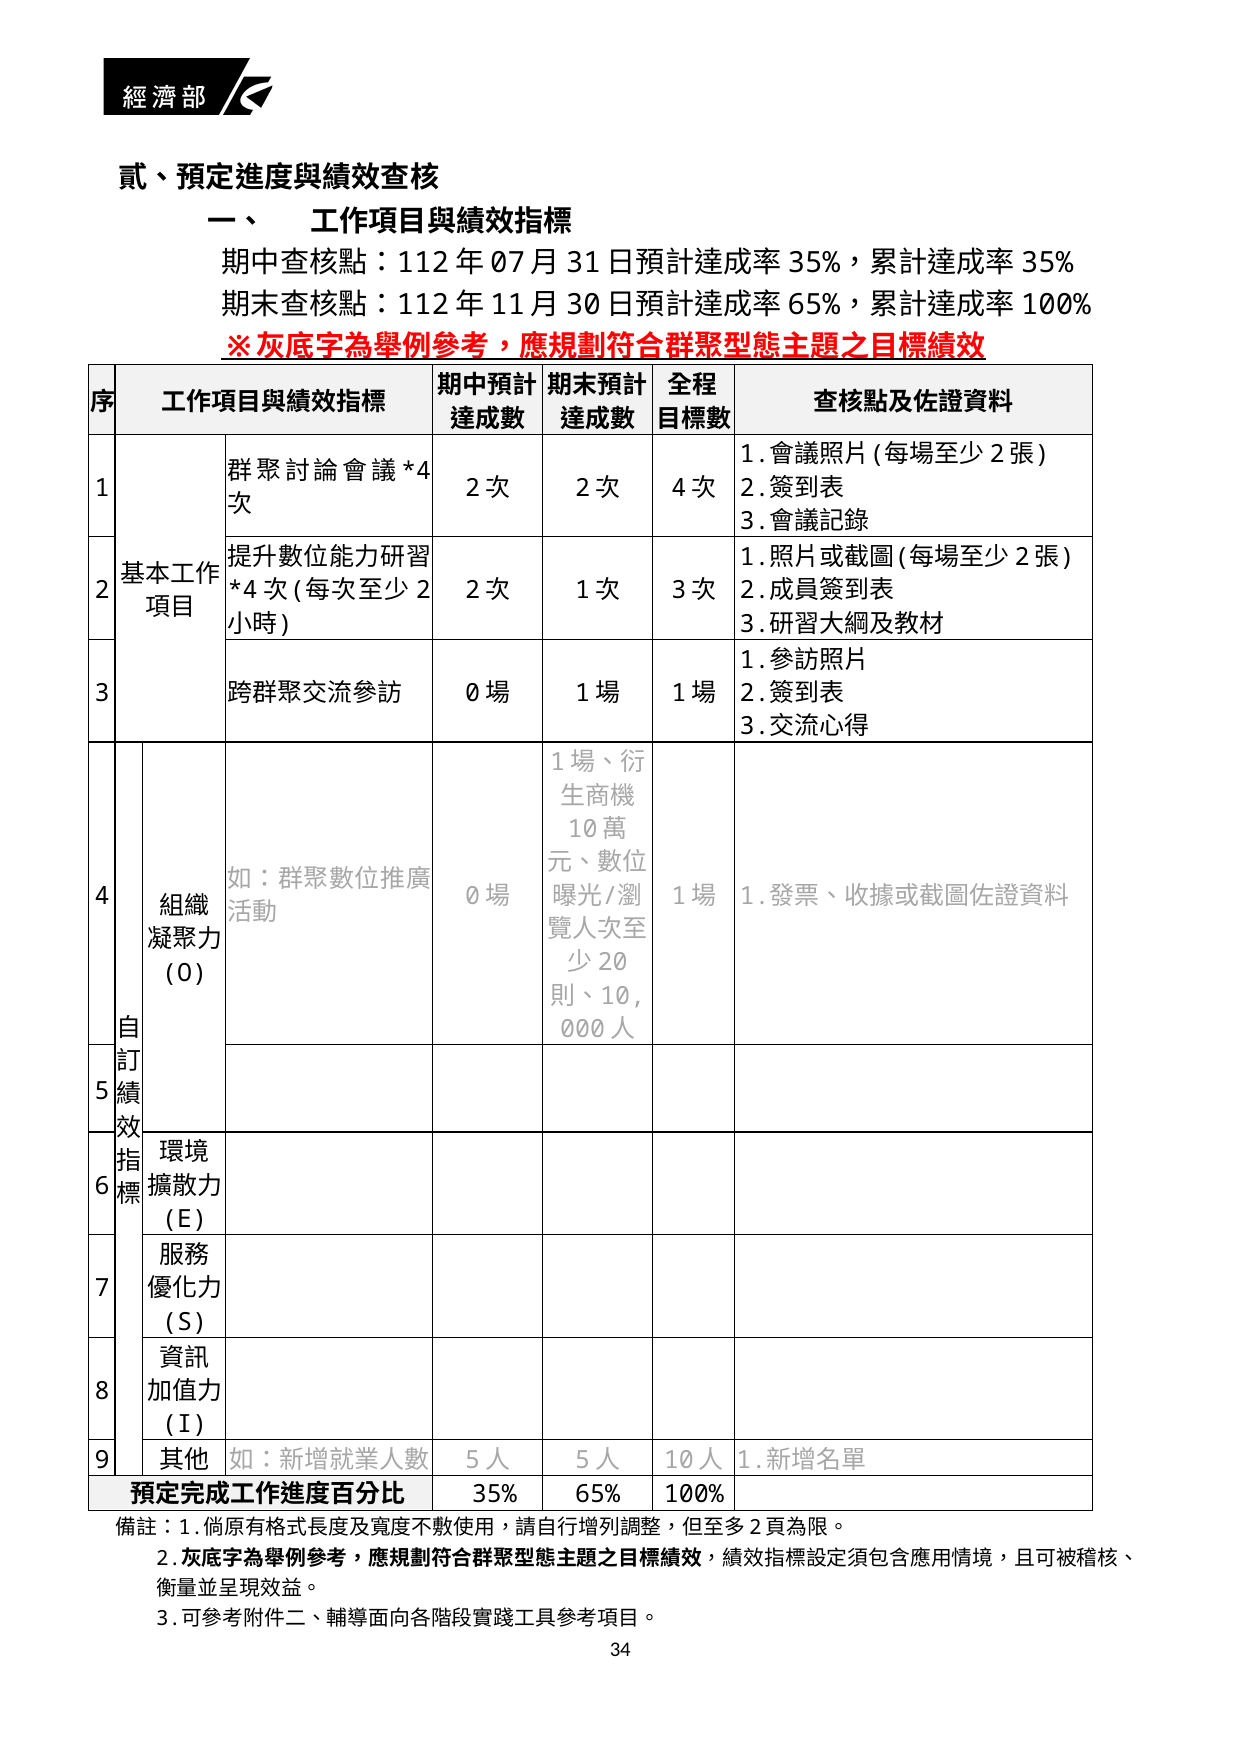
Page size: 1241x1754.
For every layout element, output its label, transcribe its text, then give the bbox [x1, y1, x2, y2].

table_cell [735, 1045, 1092, 1131]
table_cell [653, 1338, 734, 1439]
table_cell 群聚討論會議*4次 [226, 435, 432, 536]
table_cell 如：新增就業人數 [226, 1440, 432, 1475]
table_cell 8 [89, 1338, 114, 1439]
table_cell 1.新增名單 [735, 1440, 1092, 1475]
table_cell [433, 1133, 542, 1234]
table_cell 1.會議照片(每場至少2張) 2.簽到表 3.會議記錄 [735, 435, 1092, 536]
table_cell [433, 1045, 542, 1131]
text ※灰底字為舉例參考，應規劃符合群聚型態主題之目標績效 [221, 323, 1122, 364]
list 工作項目與績效指標 [207, 198, 1122, 239]
table_cell 其他 [143, 1440, 225, 1475]
table_cell 組織 凝聚力 (O) [143, 743, 225, 1131]
table_cell [433, 1338, 542, 1439]
table_cell 環境 擴散力 (E) [143, 1133, 225, 1234]
table_cell [653, 1133, 734, 1234]
table_cell 6 [89, 1133, 114, 1234]
table_cell 5 [89, 1045, 114, 1131]
table_cell [735, 1133, 1092, 1234]
table_header 期末預計達成數 [543, 365, 652, 434]
table_cell [653, 1235, 734, 1337]
table_cell 2次 [433, 537, 542, 639]
table_header 序 [89, 365, 114, 434]
table_cell [543, 1045, 652, 1131]
table_cell 1場 [653, 743, 734, 1044]
table_cell 5人 [543, 1440, 652, 1475]
table_cell [543, 1133, 652, 1234]
table_cell 提升數位能力研習*4次(每次至少2小時) [226, 537, 432, 639]
table_cell 資訊 加值力 (I) [143, 1338, 225, 1439]
table_cell 1次 [543, 537, 652, 639]
table_cell 預定完成工作進度百分比 [89, 1476, 432, 1509]
table_cell [226, 1338, 432, 1439]
table_cell 2 [89, 537, 114, 639]
table_cell 0場 [433, 640, 542, 741]
table_cell [653, 1045, 734, 1131]
table_cell 1場 [543, 640, 652, 741]
table_cell [735, 1476, 1092, 1509]
table_cell 10人 [653, 1440, 734, 1475]
table_cell 跨群聚交流參訪 [226, 640, 432, 741]
table_cell 35% [433, 1476, 542, 1509]
text 期中查核點：112年07月31日預計達成率35%，累計達成率35% [221, 239, 1122, 281]
table_cell 1.參訪照片 2.簽到表 3.交流心得 [735, 640, 1092, 741]
table_cell 4次 [653, 435, 734, 536]
table_cell [543, 1235, 652, 1337]
table_cell 2次 [543, 435, 652, 536]
table_cell 1場、衍生商機10萬元、數位曝光/瀏覽人次至少20則、10,000人 [543, 743, 652, 1044]
table_cell 2次 [433, 435, 542, 536]
table_cell 4 [89, 743, 114, 1044]
table_cell [735, 1235, 1092, 1337]
table_cell [433, 1235, 542, 1337]
table_cell [226, 1235, 432, 1337]
table_cell [226, 1133, 432, 1234]
table_cell 基本工作項目 [116, 435, 225, 741]
table_cell [735, 1338, 1092, 1439]
table_cell 1 [89, 435, 114, 536]
table_cell 7 [89, 1235, 114, 1337]
table_cell 65% [543, 1476, 652, 1509]
table_cell [543, 1338, 652, 1439]
table_cell 3 [89, 640, 114, 741]
text 3.可參考附件二、輔導面向各階段實踐工具參考項目。 [156, 1601, 1122, 1632]
table_header 查核點及佐證資料 [735, 365, 1092, 434]
table_header 全程 目標數 [653, 365, 734, 434]
table_cell 9 [89, 1440, 114, 1475]
table_cell 1.發票、收據或截圖佐證資料 [735, 743, 1092, 1044]
text 2.灰底字為舉例參考，應規劃符合群聚型態主題之目標績效，績效指標設定須包含應用情境，且可被稽核、衡量並呈現效益。 [156, 1541, 1122, 1601]
table_cell 3次 [653, 537, 734, 639]
table_cell 1.照片或截圖(每場至少2張) 2.成員簽到表 3.研習大綱及教材 [735, 537, 1092, 639]
table_cell [226, 1045, 432, 1131]
table_header 工作項目與績效指標 [116, 365, 432, 434]
table_cell 1場 [653, 640, 734, 741]
table_header 期中預計達成數 [433, 365, 542, 434]
table_cell 100% [653, 1476, 734, 1509]
text 貳、預定進度與績效查核 [118, 148, 1122, 198]
table_cell 自訂績效指標 [116, 743, 142, 1475]
text 備註：1.倘原有格式長度及寬度不敷使用，請自行增列調整，但至多2頁為限。 [116, 1511, 1122, 1541]
text 期末查核點：112年11月30日預計達成率65%，累計達成率100% [221, 281, 1122, 323]
table_cell 如：群聚數位推廣活動 [226, 743, 432, 1044]
table_cell 0場 [433, 743, 542, 1044]
table_cell 5人 [433, 1440, 542, 1475]
table_cell 服務 優化力 (S) [143, 1235, 225, 1337]
